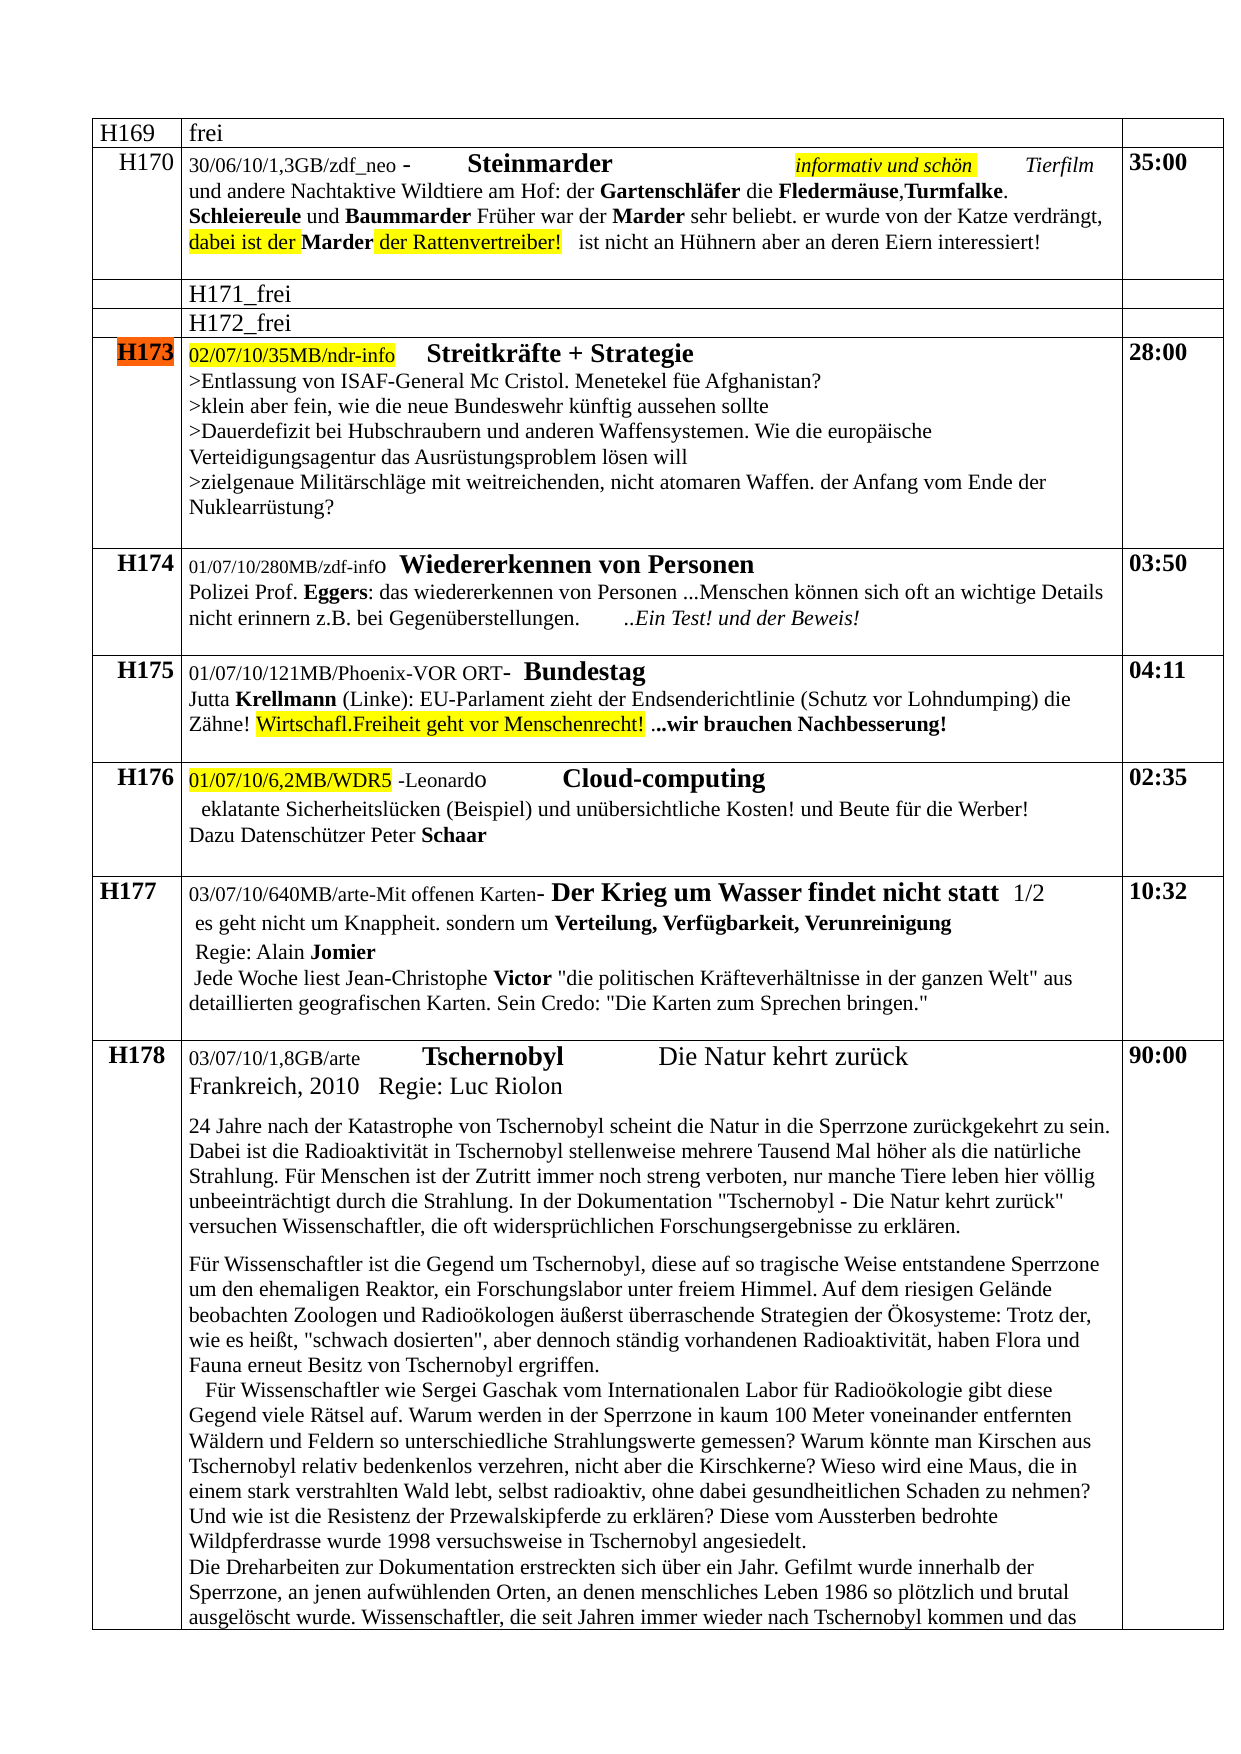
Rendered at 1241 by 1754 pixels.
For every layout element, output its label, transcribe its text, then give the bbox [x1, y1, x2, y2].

table_cell H175 [93, 656, 181, 762]
table_cell 01/07/10/6,2MB/WDR5 -Leonardo Cloud-computing eklatante Sicherheitslücken (Beispiel) und unübersichtliche Kosten! und Beute für die Werber! Dazu Datenschützer Peter Schaar [182, 763, 1122, 876]
table_cell 28:00 [1123, 338, 1223, 548]
table_cell H177 [93, 877, 181, 1040]
table_cell H170 [93, 148, 181, 279]
table_cell [1123, 119, 1223, 147]
table_cell H178 [93, 1041, 181, 1629]
table_cell 03/07/10/640MB/arte-Mit offenen Karten- Der Krieg um Wasser findet nicht statt 1/2 es geht nicht um Knappheit. sondern um Verteilung, Verfügbarkeit, Verunreinigung Regie: Alain Jomier Jede Woche liest Jean-Christophe Victor "die politischen Kräfteverhältnisse in der ganzen Welt" aus detaillierten geografischen Karten. Sein Credo: "Die Karten zum Sprechen bringen." [182, 877, 1122, 1040]
table_cell 35:00 [1123, 148, 1223, 279]
table_cell 01/07/10/280MB/zdf-info Wiedererkennen von Personen Polizei Prof. Eggers: das wiedererkennen von Personen ...Menschen können sich oft an wichtige Details nicht erinnern z.B. bei Gegenüberstellungen. ..Ein Test! und der Beweis! [182, 549, 1122, 655]
table_cell [1123, 309, 1223, 337]
table_cell [93, 309, 181, 337]
table_cell 03/07/10/1,8GB/arte Tschernobyl Die Natur kehrt zurück Frankreich, 2010 Regie: Luc Riolon 24 Jahre nach der Katastrophe von Tschernobyl scheint die Natur in die Sperrzone zurückgekehrt zu sein. Dabei ist die Radioaktivität in Tschernobyl stellenweise mehrere Tausend Mal höher als die natürliche Strahlung. Für Menschen ist der Zutritt immer noch streng verboten, nur manche Tiere leben hier völlig unbeeinträchtigt durch die Strahlung. In der Dokumentation "Tschernobyl - Die Natur kehrt zurück" versuchen Wissenschaftler, die oft widersprüchlichen Forschungsergebnisse zu erklären. Für Wissenschaftler ist die Gegend um Tschernobyl, diese auf so tragische Weise entstandene Sperrzone um den ehemaligen Reaktor, ein Forschungslabor unter freiem Himmel. Auf dem riesigen Gelände beobachten Zoologen und Radioökologen äußerst überraschende Strategien der Ökosysteme: Trotz der, wie es heißt, "schwach dosierten", aber dennoch ständig vorhandenen Radioaktivität, haben Flora und Fauna erneut Besitz von Tschernobyl ergriffen. Für Wissenschaftler wie Sergei Gaschak vom Internationalen Labor für Radioökologie gibt diese Gegend viele Rätsel auf. Warum werden in der Sperrzone in kaum 100 Meter voneinander entfernten Wäldern und Feldern so unterschiedliche Strahlungswerte gemessen? Warum könnte man Kirschen aus Tschernobyl relativ bedenkenlos verzehren, nicht aber die Kirschkerne? Wieso wird eine Maus, die in einem stark verstrahlten Wald lebt, selbst radioaktiv, ohne dabei gesundheitlichen Schaden zu nehmen? Und wie ist die Resistenz der Przewalskipferde zu erklären? Diese vom Aussterben bedrohte Wildpferdrasse wurde 1998 versuchsweise in Tschernobyl angesiedelt. Die Dreharbeiten zur Dokumentation erstreckten sich über ein Jahr. Gefilmt wurde innerhalb der Sperrzone, an jenen aufwühlenden Orten, an denen menschliches Leben 1986 so plötzlich und brutal ausgelöscht wurde. Wissenschaftler, die seit Jahren immer wieder nach Tschernobyl kommen und das [182, 1041, 1122, 1629]
table_cell H169 [93, 119, 181, 147]
table_cell 30/06/10/1,3GB/zdf_neo - Steinmarder informativ und schön Tierfilm und andere Nachtaktive Wildtiere am Hof: der Gartenschläfer die Fledermäuse,Turmfalke. Schleiereule und Baummarder Früher war der Marder sehr beliebt. er wurde von der Katze verdrängt, dabei ist der Marder der Rattenvertreiber! ist nicht an Hühnern aber an deren Eiern interessiert! [182, 148, 1122, 279]
table_cell 01/07/10/121MB/Phoenix-VOR ORT- Bundestag Jutta Krellmann (Linke): EU-Parlament zieht der Endsenderichtlinie (Schutz vor Lohndumping) die Zähne! Wirtschafl.Freiheit geht vor Menschenrecht! ...wir brauchen Nachbesserung! [182, 656, 1122, 762]
table_cell 02:35 [1123, 763, 1223, 876]
table_cell 02/07/10/35MB/ndr-info Streitkräfte + Strategie >Entlassung von ISAF-General Mc Cristol. Menetekel füe Afghanistan? >klein aber fein, wie die neue Bundeswehr künftig aussehen sollte >Dauerdefizit bei Hubschraubern und anderen Waffensystemen. Wie die europäische Verteidigungsagentur das Ausrüstungsproblem lösen will >zielgenaue Militärschläge mit weitreichenden, nicht atomaren Waffen. der Anfang vom Ende der Nuklearrüstung? [182, 338, 1122, 548]
table_cell frei [182, 119, 1122, 147]
table_cell [93, 280, 181, 308]
table_cell 03:50 [1123, 549, 1223, 655]
table_cell H171_frei [182, 280, 1122, 308]
table_cell H172_frei [182, 309, 1122, 337]
table_cell H173 [93, 338, 181, 548]
table_cell 90:00 [1123, 1041, 1223, 1629]
table_cell H176 [93, 763, 181, 876]
table_cell 04:11 [1123, 656, 1223, 762]
table_cell H174 [93, 549, 181, 655]
table_cell 10:32 [1123, 877, 1223, 1040]
table_cell [1123, 280, 1223, 308]
